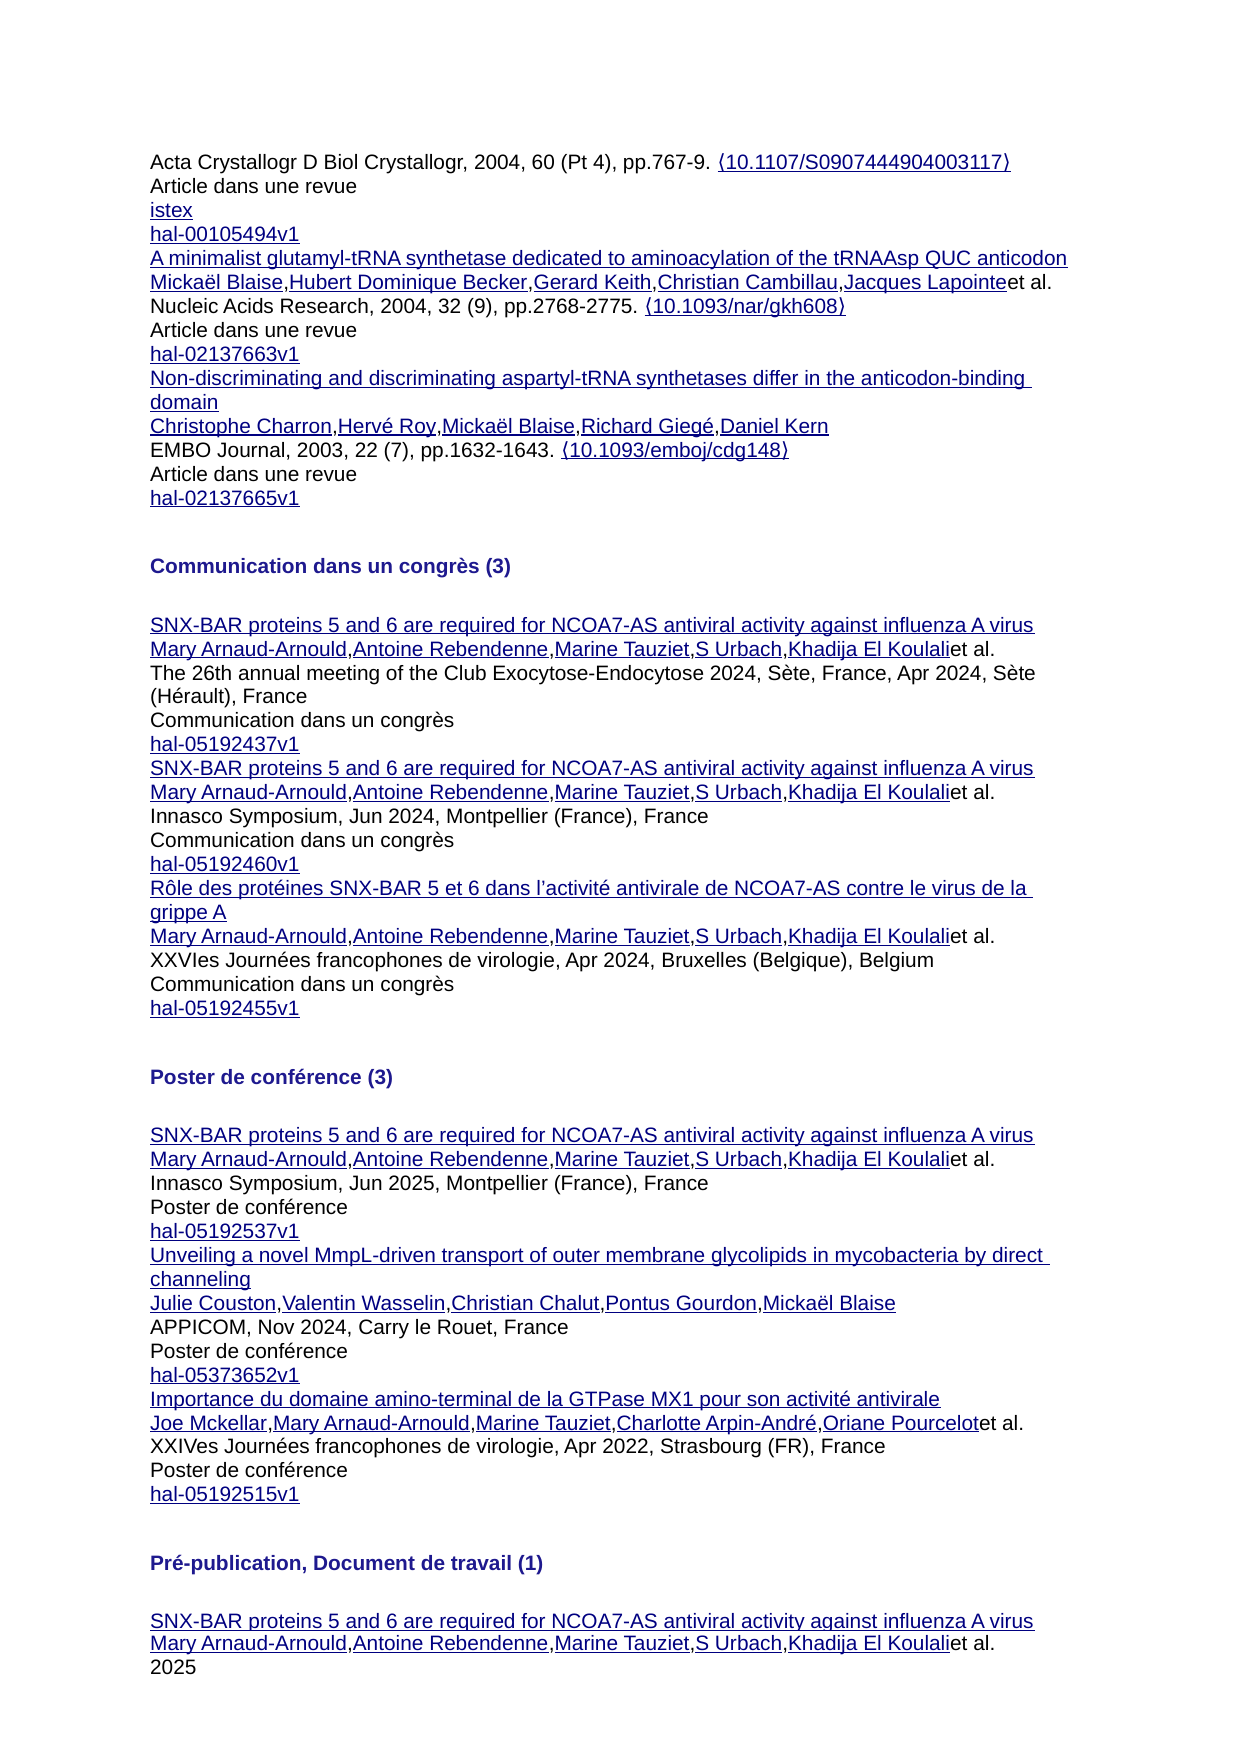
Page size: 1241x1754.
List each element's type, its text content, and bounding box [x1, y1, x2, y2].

table_header SNX-BAR proteins 5 and 6 are required for NCOA7-AS antiviral activity against influenza A virus Mary Arnaud-Arnould,Antoine Rebendenne,Marine Tauziet,S Urbach,Khadija El Koulaliet al. The 26th annual meeting of the Club Exocytose-Endocytose 2024, Sète, France, Apr 2024, Sète (Hérault), France Communication dans un congrès hal-05192437v1 [150, 613, 1090, 756]
table_cell SNX-BAR proteins 5 and 6 are required for NCOA7-AS antiviral activity against influenza A virus Mary Arnaud-Arnould,Antoine Rebendenne,Marine Tauziet,S Urbach,Khadija El Koulaliet al. Innasco Symposium, Jun 2024, Montpellier (France), France Communication dans un congrès hal-05192460v1 [150, 756, 1090, 876]
table_cell Acta Crystallogr D Biol Crystallogr, 2004, 60 (Pt 4), pp.767-9. ⟨10.1107/S0907444904003117⟩ Article dans une revue istex hal-00105494v1 [150, 150, 1090, 246]
subtitle Poster de conférence (3) [150, 1064, 1090, 1088]
subtitle Communication dans un congrès (3) [150, 554, 1090, 578]
table_cell Non-discriminating and discriminating aspartyl-tRNA synthetases differ in the anticodon-binding domain Christophe Charron,Hervé Roy,Mickaël Blaise,Richard Giegé,Daniel Kern EMBO Journal, 2003, 22 (7), pp.1632-1643. ⟨10.1093/emboj/cdg148⟩ Article dans une revue hal-02137665v1 [150, 366, 1090, 509]
table_cell Rôle des protéines SNX-BAR 5 et 6 dans l’activité antivirale de NCOA7-AS contre le virus de la grippe A Mary Arnaud-Arnould,Antoine Rebendenne,Marine Tauziet,S Urbach,Khadija El Koulaliet al. XXVIes Journées francophones de virologie, Apr 2024, Bruxelles (Belgique), Belgium Communication dans un congrès hal-05192455v1 [150, 876, 1090, 1020]
table_cell Unveiling a novel MmpL-driven transport of outer membrane glycolipids in mycobacteria by direct channeling Julie Couston,Valentin Wasselin,Christian Chalut,Pontus Gourdon,Mickaël Blaise APPICOM, Nov 2024, Carry le Rouet, France Poster de conférence hal-05373652v1 [150, 1243, 1090, 1386]
table_header SNX-BAR proteins 5 and 6 are required for NCOA7-AS antiviral activity against influenza A virus Mary Arnaud-Arnould,Antoine Rebendenne,Marine Tauziet,S Urbach,Khadija El Koulaliet al. 2025 [150, 1609, 1090, 1679]
table_header SNX-BAR proteins 5 and 6 are required for NCOA7-AS antiviral activity against influenza A virus Mary Arnaud-Arnould,Antoine Rebendenne,Marine Tauziet,S Urbach,Khadija El Koulaliet al. Innasco Symposium, Jun 2025, Montpellier (France), France Poster de conférence hal-05192537v1 [150, 1123, 1090, 1243]
subtitle Pré-publication, Document de travail (1) [150, 1551, 1090, 1575]
table_cell Importance du domaine amino-terminal de la GTPase MX1 pour son activité antivirale Joe Mckellar,Mary Arnaud-Arnould,Marine Tauziet,Charlotte Arpin-André,Oriane Pourcelotet al. XXIVes Journées francophones de virologie, Apr 2022, Strasbourg (FR), France Poster de conférence hal-05192515v1 [150, 1386, 1090, 1506]
table_cell A minimalist glutamyl-tRNA synthetase dedicated to aminoacylation of the tRNAAsp QUC anticodon Mickaël Blaise,Hubert Dominique Becker,Gerard Keith,Christian Cambillau,Jacques Lapointeet al. Nucleic Acids Research, 2004, 32 (9), pp.2768-2775. ⟨10.1093/nar/gkh608⟩ Article dans une revue hal-02137663v1 [150, 246, 1090, 366]
